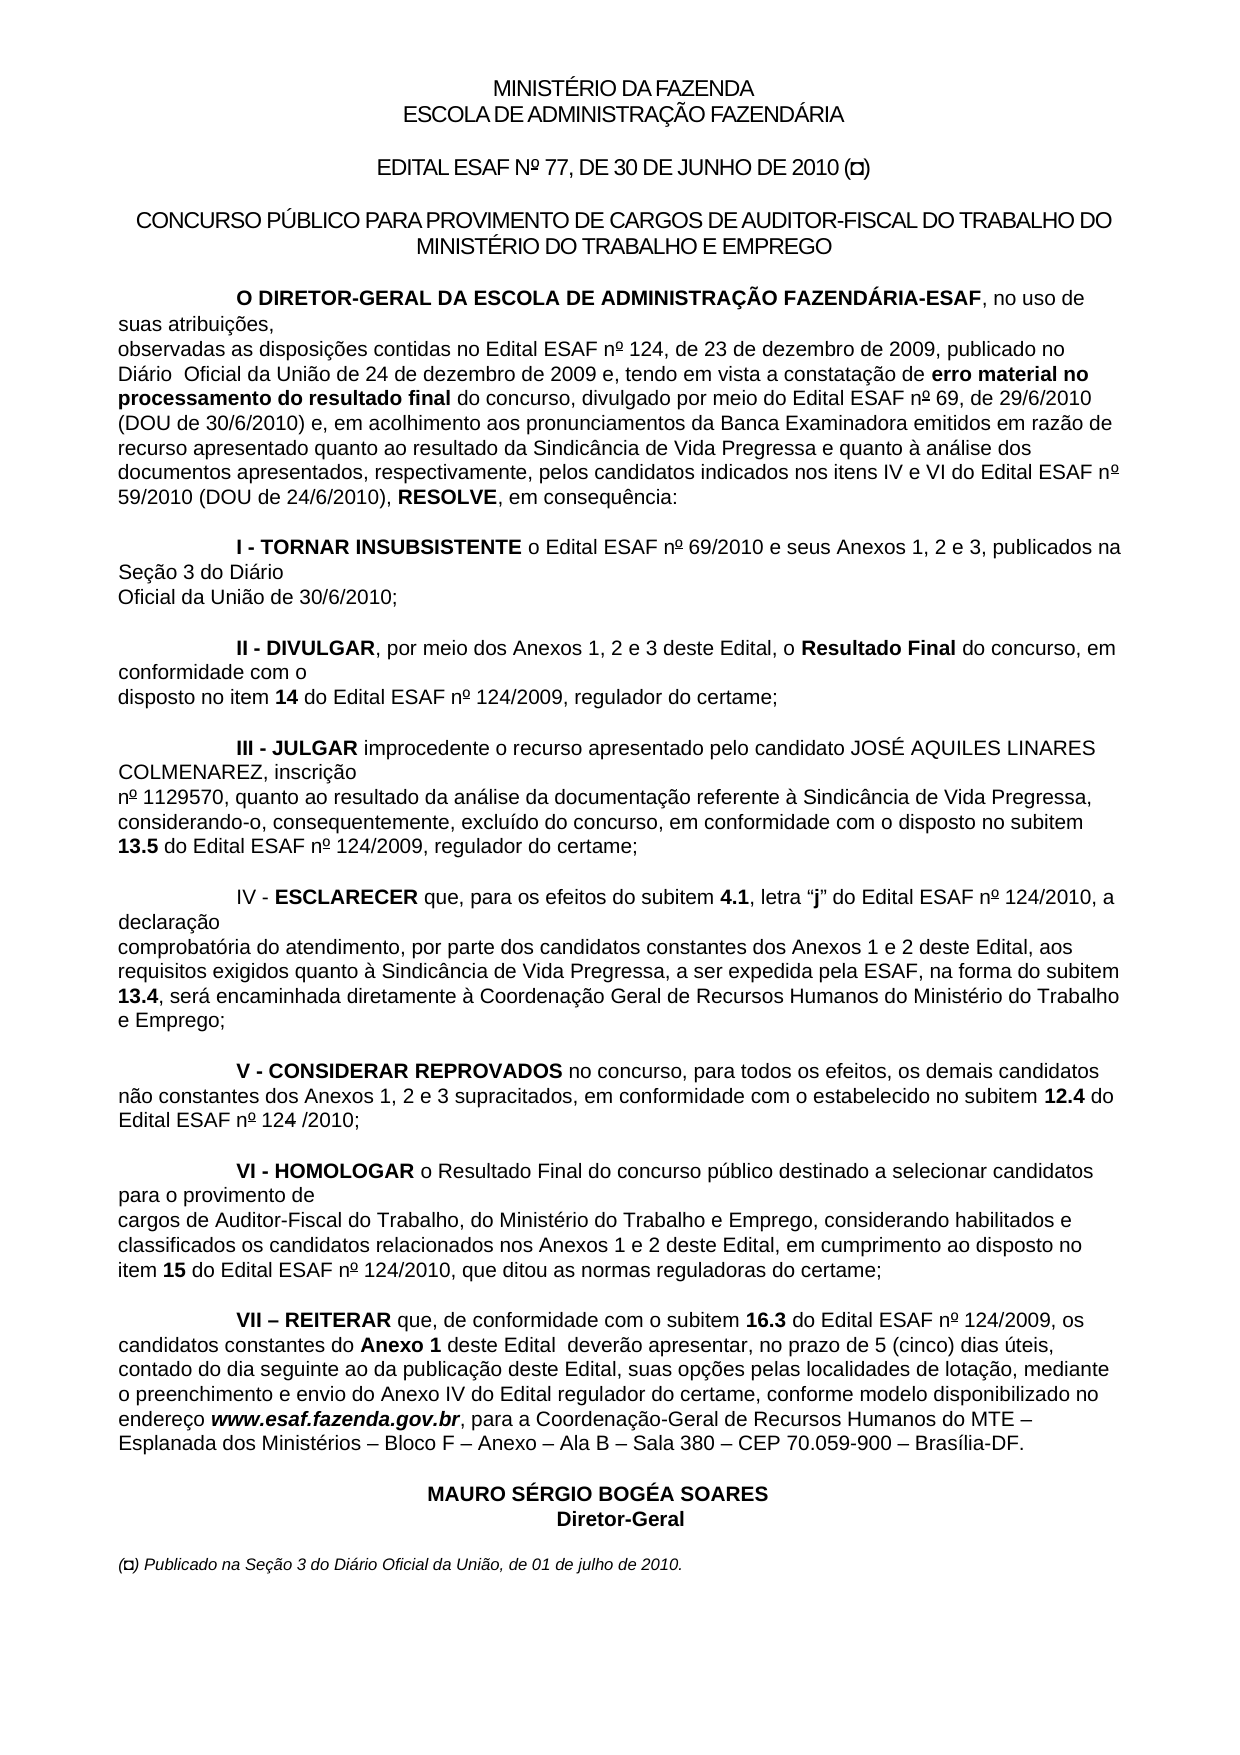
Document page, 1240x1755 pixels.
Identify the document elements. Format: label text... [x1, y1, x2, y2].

text (◘) Publicado na Seção 3 do Diário Oficial da União, de 01 de julho de 2010. [118, 1555, 1122, 1574]
text Oficial da União de 30/6/2010; [118, 585, 1122, 609]
text II - DIVULGAR, por meio dos Anexos 1, 2 e 3 deste Edital, o Resultado Final do concurso, em conformidade com o [118, 635, 1122, 684]
text O DIRETOR-GERAL DA ESCOLA DE ADMINISTRAÇÃO FAZENDÁRIA-ESAF, no uso de suas atribuições, [118, 286, 1118, 335]
text MAURO SÉRGIO BOGÉA SOARES [118, 1482, 1077, 1506]
text comprobatória do atendimento, por parte dos candidatos constantes dos Anexos 1 e 2 deste Edital, aos requisitos exigidos quanto à Sindicância de Vida Pregressa, a ser expedida pela ESAF, na forma do subitem 13.4, será encaminhada diretamente à Coordenação Geral de Recursos Humanos do Ministério do Trabalho e Emprego; [118, 934, 1122, 1032]
text cargos de Auditor-Fiscal do Trabalho, do Ministério do Trabalho e Emprego, considerando habilitados e classificados os candidatos relacionados nos Anexos 1 e 2 deste Edital, em cumprimento ao disposto no item 15 do Edital ESAF nº 124/2010, que ditou as normas reguladoras do certame; [118, 1208, 1122, 1281]
text MINISTÉRIO DA FAZENDA [126, 75, 1122, 101]
text observadas as disposições contidas no Edital ESAF nº 124, de 23 de dezembro de 2009, publicado no Diário Oficial da União de 24 de dezembro de 2009 e, tendo em vista a constatação de erro material no processamento do resultado final do concurso, divulgado por meio do Edital ESAF nº 69, de 29/6/2010 (DOU de 30/6/2010) e, em acolhimento aos pronunciamentos da Banca Examinadora emitidos em razão de recurso apresentado quanto ao resultado da Sindicância de Vida Pregressa e quanto à análise dos documentos apresentados, respectivamente, pelos candidatos indicados nos itens IV e VI do Edital ESAF nº 59/2010 (DOU de 24/6/2010), RESOLVE, em consequência: [118, 337, 1122, 508]
text IV - ESCLARECER que, para os efeitos do subitem 4.1, letra “j” do Edital ESAF nº 124/2010, a declaração [118, 885, 1122, 933]
text Diretor-Geral [164, 1507, 1078, 1531]
text CONCURSO PÚBLICO PARA PROVIMENTO DE CARGOS DE AUDITOR-FISCAL DO TRABALHO DO MINISTÉRIO DO TRABALHO E EMPREGO [126, 207, 1122, 259]
text I - TORNAR INSUBSISTENTE o Edital ESAF nº 69/2010 e seus Anexos 1, 2 e 3, publicados na Seção 3 do Diário [118, 535, 1122, 584]
text EDITAL ESAF Nº 77, DE 30 DE JUNHO DE 2010 (◘) [126, 154, 1122, 180]
text VII – REITERAR que, de conformidade com o subitem 16.3 do Edital ESAF nº 124/2009, os candidatos constantes do Anexo 1 deste Edital deverão apresentar, no prazo de 5 (cinco) dias úteis, contado do dia seguinte ao da publicação deste Edital, suas opções pelas localidades de lotação, mediante o preenchimento e envio do Anexo IV do Edital regulador do certame, conforme modelo disponibilizado no endereço www.esaf.fazenda.gov.br, para a Coordenação-Geral de Recursos Humanos do MTE – Esplanada dos Ministérios – Bloco F – Anexo – Ala B – Sala 380 – CEP 70.059-900 – Brasília-DF. [118, 1308, 1122, 1455]
text VI - HOMOLOGAR o Resultado Final do concurso público destinado a selecionar candidatos para o provimento de [118, 1159, 1122, 1207]
text disposto no item 14 do Edital ESAF nº 124/2009, regulador do certame; [118, 685, 1122, 709]
text nº 1129570, quanto ao resultado da análise da documentação referente à Sindicância de Vida Pregressa, considerando-o, consequentemente, excluído do concurso, em conformidade com o disposto no subitem 13.5 do Edital ESAF nº 124/2009, regulador do certame; [118, 785, 1122, 858]
text III - JULGAR improcedente o recurso apresentado pelo candidato JOSÉ AQUILES LINARES COLMENAREZ, inscrição [118, 736, 1122, 784]
text ESCOLA DE ADMINISTRAÇÃO FAZENDÁRIA [126, 101, 1122, 128]
text V - CONSIDERAR REPROVADOS no concurso, para todos os efeitos, os demais candidatos não constantes dos Anexos 1, 2 e 3 supracitados, em conformidade com o estabelecido no subitem 12.4 do Edital ESAF nº 124 /2010; [118, 1059, 1122, 1132]
